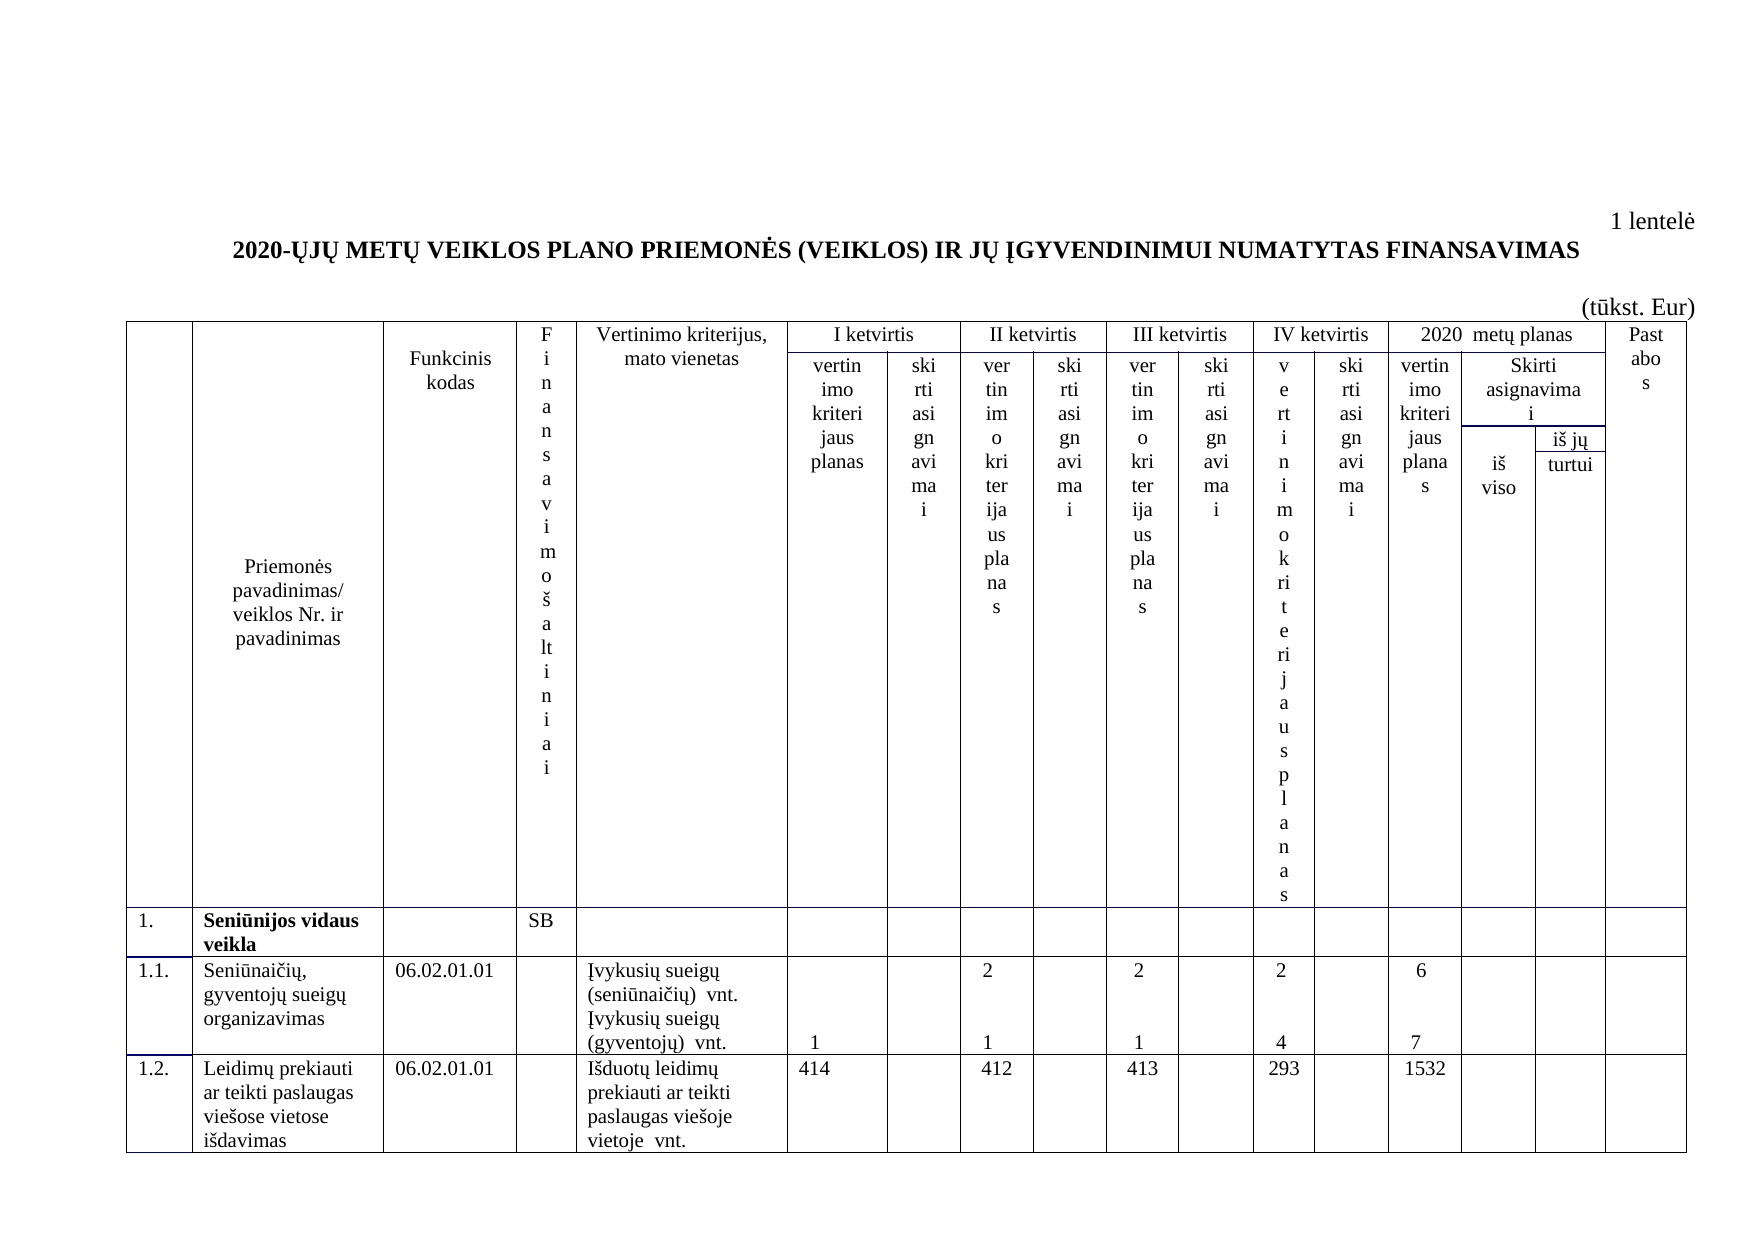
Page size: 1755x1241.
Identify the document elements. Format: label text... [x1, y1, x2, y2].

table_cell [1462, 908, 1535, 956]
table_cell [1606, 1055, 1686, 1152]
table_cell [1536, 957, 1605, 1054]
table_cell [1462, 1055, 1535, 1152]
table_cell [1536, 908, 1605, 956]
table_cell 2 4 [1254, 957, 1314, 1054]
text 1 lentelė [118, 206, 1695, 235]
table_cell iš jų [1536, 427, 1605, 451]
table_cell 2 1 [961, 957, 1033, 1054]
table_cell 1.2. [127, 1056, 192, 1152]
table_cell 2 1 [1107, 957, 1178, 1054]
table_header Funkcinis kodas [384, 322, 516, 906]
table_cell Įvykusių sueigų (seniūnaičių) vnt. Įvykusių sueigų (gyventojų) vnt. [577, 957, 787, 1054]
table_header IV ketvirtis [1254, 322, 1388, 351]
table_cell [888, 957, 960, 1054]
table_cell 1532 [1389, 1055, 1461, 1152]
table_cell [1034, 957, 1106, 1054]
table_cell 6 7 [1389, 957, 1461, 1054]
text (tūkst. Eur) [118, 292, 1695, 321]
table_cell vertinimo kriterijaus planas [1254, 353, 1314, 906]
table_cell [1179, 1055, 1253, 1152]
table_cell [888, 1055, 960, 1152]
table_header Vertinimo kriterijus, mato vienetas [577, 322, 787, 906]
table_cell [1536, 1055, 1605, 1152]
table_cell [961, 908, 1033, 956]
table_cell turtui [1536, 452, 1605, 906]
table_header Pastabos [1606, 322, 1686, 906]
table_header Priemonės pavadinimas/ veiklos Nr. ir pavadinimas [193, 322, 383, 906]
table_cell Išduotų leidimų prekiauti ar teikti paslaugas viešoje vietoje vnt. [577, 1055, 787, 1152]
table_cell [788, 908, 887, 956]
table_cell SB [517, 908, 576, 956]
table_cell [1034, 1055, 1106, 1152]
table_header 2020 metų planas [1389, 322, 1605, 351]
table_cell [1315, 1055, 1388, 1152]
table_header I ketvirtis [788, 322, 960, 351]
table_cell [1315, 908, 1388, 956]
table_cell 06.02.01.01 [384, 957, 516, 1054]
table_cell 414 [788, 1055, 887, 1152]
table_cell [1606, 957, 1686, 1054]
table_cell [517, 957, 576, 1054]
table_cell 06.02.01.01 [384, 1055, 516, 1152]
table_header Finansavimo šaltiniai [517, 322, 576, 906]
table_cell [517, 1055, 576, 1152]
table_cell [1179, 957, 1253, 1054]
table_cell vertinimo kriterijaus planas [1389, 353, 1461, 906]
table_header III ketvirtis [1107, 322, 1253, 351]
table_cell [1107, 908, 1178, 956]
table_cell [1315, 957, 1388, 1054]
table_cell [1034, 908, 1106, 956]
table_header [127, 322, 192, 906]
table_cell [888, 908, 960, 956]
table_cell skirti asignavimai [1315, 353, 1388, 906]
table_cell 293 [1254, 1055, 1314, 1152]
table_cell 413 [1107, 1055, 1178, 1152]
table_cell [1462, 957, 1535, 1054]
table_cell [384, 908, 516, 956]
table_cell vertinimo kriterijaus planas [788, 353, 887, 906]
table_cell [1179, 908, 1253, 956]
table_cell Leidimų prekiauti ar teikti paslaugas viešose vietose išdavimas [193, 1055, 383, 1152]
table_cell vertinimo kriterijaus planas [1107, 353, 1178, 906]
table_cell [577, 908, 787, 956]
table_cell Seniūnaičių, gyventojų sueigų organizavimas [193, 957, 383, 1054]
text 2020-ŲJŲ METŲ VEIKLOS PLANO PRIEMONĖS (VEIKLOS) IR JŲ ĮGYVENDINIMUI NUMATYTAS FINANSAVIMAS [118, 235, 1695, 263]
table_cell 412 [961, 1055, 1033, 1152]
table_cell [1606, 908, 1686, 956]
table_cell skirti asignavimai [1179, 353, 1253, 906]
table_cell Seniūnijos vidaus veikla [193, 908, 383, 956]
table_cell 1. [127, 908, 192, 956]
table_cell skirti asignavimai [888, 353, 960, 906]
table_cell vertinimo kriterijaus planas [961, 353, 1033, 906]
table_header II ketvirtis [961, 322, 1106, 351]
table_cell skirti asignavimai [1034, 353, 1106, 906]
table_cell iš viso [1462, 427, 1535, 906]
table_cell 1 [788, 957, 887, 1054]
table_cell [1389, 908, 1461, 956]
table_cell 1.1. [127, 958, 192, 1054]
table_cell Skirti asignavimai [1462, 353, 1605, 425]
table_cell [1254, 908, 1314, 956]
